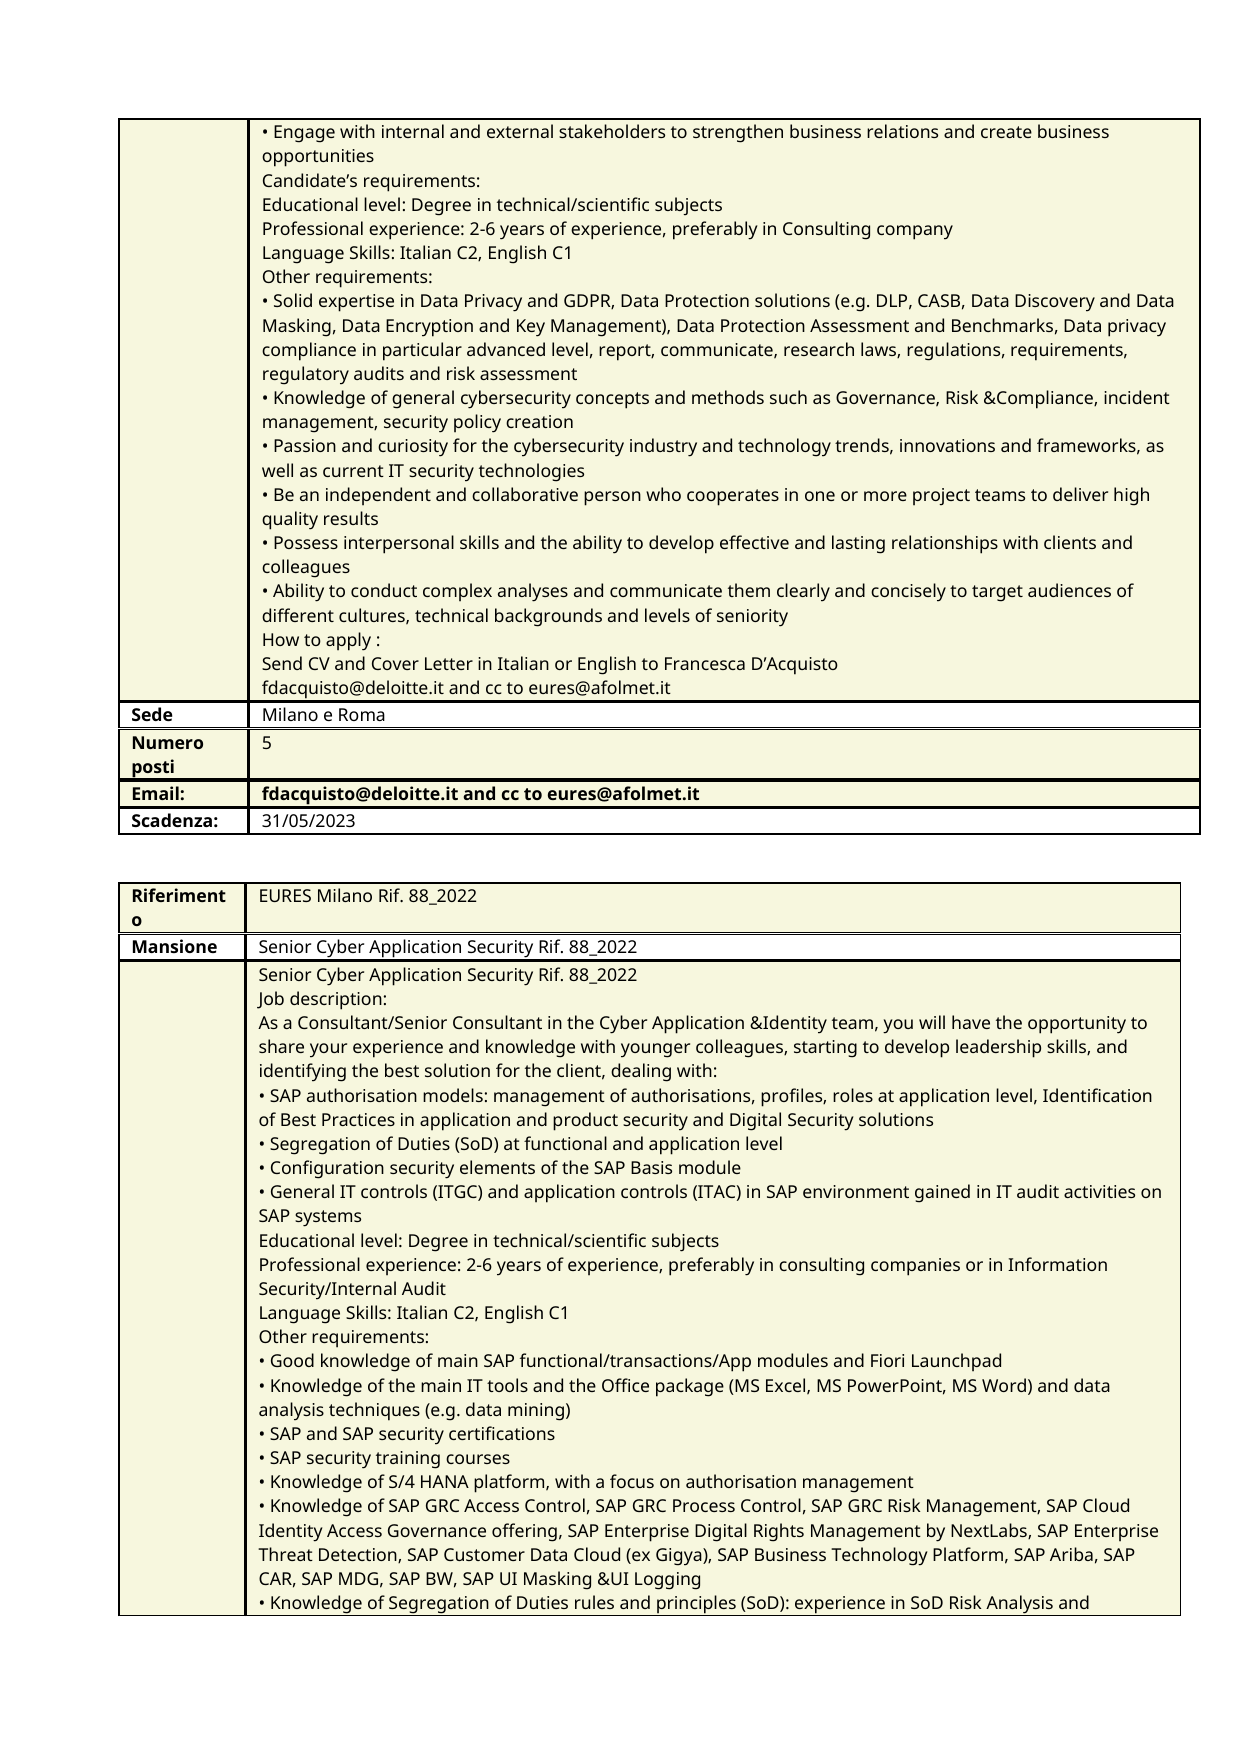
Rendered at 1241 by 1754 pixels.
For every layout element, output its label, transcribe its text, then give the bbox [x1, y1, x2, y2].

table_cell [120, 120, 247, 700]
table_cell • Engage with internal and external stakeholders to strengthen business relations and create business opportunities Candidate’s requirements: Educational level: Degree in technical/scientific subjects Professional experience: 2-6 years of experience, preferably in Consulting company Language Skills: Italian C2, English C1 Other requirements: • Solid expertise in Data Privacy and GDPR, Data Protection solutions (e.g. DLP, CASB, Data Discovery and Data Masking, Data Encryption and Key Management), Data Protection Assessment and Benchmarks, Data privacy compliance in particular advanced level, report, communicate, research laws, regulations, requirements, regulatory audits and risk assessment • Knowledge of general cybersecurity concepts and methods such as Governance, Risk &Compliance, incident management, security policy creation • Passion and curiosity for the cybersecurity industry and technology trends, innovations and frameworks, as well as current IT security technologies • Be an independent and collaborative person who cooperates in one or more project teams to deliver high quality results • Possess interpersonal skills and the ability to develop effective and lasting relationships with clients and colleagues • Ability to conduct complex analyses and communicate them clearly and concisely to target audiences of different cultures, technical backgrounds and levels of seniority How to apply : Send CV and Cover Letter in Italian or English to Francesca D’Acquisto fdacquisto@deloitte.it and cc to eures@afolmet.it [250, 120, 1199, 700]
table_cell Senior Cyber Application Security Rif. 88_2022 Job description: As a Consultant/Senior Consultant in the Cyber Application &Identity team, you will have the opportunity to share your experience and knowledge with younger colleagues, starting to develop leadership skills, and identifying the best solution for the client, dealing with: • SAP authorisation models: management of authorisations, profiles, roles at application level, Identification of Best Practices in application and product security and Digital Security solutions • Segregation of Duties (SoD) at functional and application level • Configuration security elements of the SAP Basis module • General IT controls (ITGC) and application controls (ITAC) in SAP environment gained in IT audit activities on SAP systems Educational level: Degree in technical/scientific subjects Professional experience: 2-6 years of experience, preferably in consulting companies or in Information Security/Internal Audit Language Skills: Italian C2, English C1 Other requirements: • Good knowledge of main SAP functional/transactions/App modules and Fiori Launchpad • Knowledge of the main IT tools and the Office package (MS Excel, MS PowerPoint, MS Word) and data analysis techniques (e.g. data mining) • SAP and SAP security certifications • SAP security training courses • Knowledge of S/4 HANA platform, with a focus on authorisation management • Knowledge of SAP GRC Access Control, SAP GRC Process Control, SAP GRC Risk Management, SAP Cloud Identity Access Governance offering, SAP Enterprise Digital Rights Management by NextLabs, SAP Enterprise Threat Detection, SAP Customer Data Cloud (ex Gigya), SAP Business Technology Platform, SAP Ariba, SAP CAR, SAP MDG, SAP BW, SAP UI Masking &UI Logging • Knowledge of Segregation of Duties rules and principles (SoD): experience in SoD Risk Analysis and [247, 962, 1180, 1615]
table_cell fdacquisto@deloitte.it and cc to eures@afolmet.it [250, 782, 1199, 806]
table_cell Email: [120, 782, 247, 806]
table_cell Sede [120, 703, 247, 727]
table_cell [120, 962, 244, 1615]
table_header EURES Milano Rif. 88_2022 [247, 884, 1180, 932]
table_header Riferimento [120, 884, 244, 932]
table_cell Senior Cyber Application Security Rif. 88_2022 [247, 935, 1180, 959]
table_cell 31/05/2023 [250, 809, 1199, 833]
table_cell Scadenza: [120, 809, 247, 833]
table_cell Milano e Roma [250, 703, 1199, 727]
table_cell Mansione [120, 935, 244, 959]
table_cell 5 [250, 730, 1199, 778]
table_cell Numero posti [120, 730, 247, 778]
